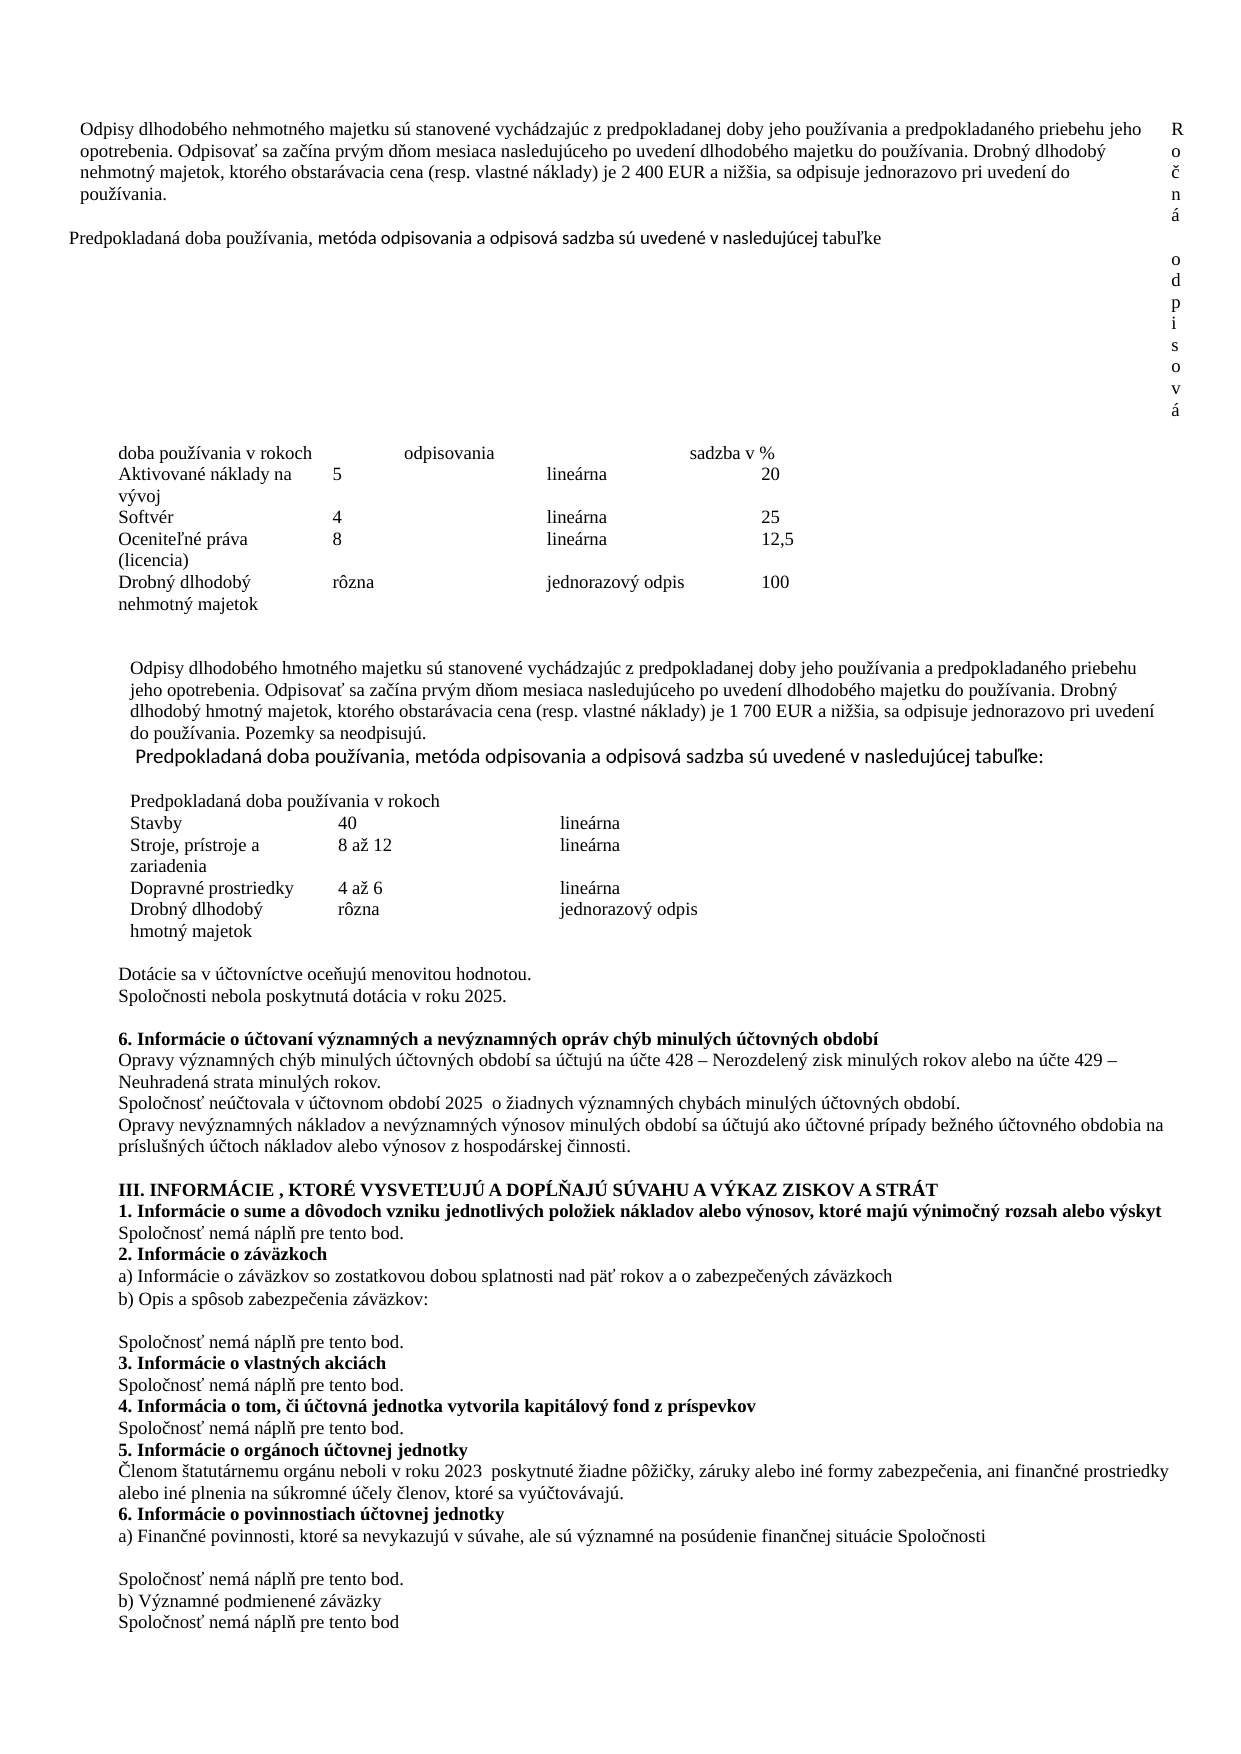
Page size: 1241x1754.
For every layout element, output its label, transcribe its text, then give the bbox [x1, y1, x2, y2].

table_header Odpisy dlhodobého nehmotného majetku sú stanovené vychádzajúc z predpokladanej doby jeho používania a predpokladaného priebehu jeho opotrebenia. Odpisovať sa začína prvým dňom mesiaca nasledujúceho po uvedení dlhodobého majetku do používania. Drobný dlhodobý nehmotný majetok, ktorého obstarávacia cena (resp. vlastné náklady) je 2 400 EUR a nižšia, sa odpisuje jednorazovo pri uvedení do používania. Predpokladaná doba používania, metóda odpisovania a odpisová sadzba sú uvedené v nasledujúcej tabuľke [69, 118, 1160, 420]
table_cell 4 [321, 506, 535, 528]
table_header Aktivované náklady na vývoj [107, 463, 321, 506]
table_cell Oceniteľné práva (licencia) [107, 528, 321, 571]
table_cell rôzna [327, 898, 548, 941]
list a) Informácie o záväzkov so zostatkovou dobou splatnosti nad päť rokov a o zabezpečených záväzkoch [118, 1265, 1182, 1286]
text III. INFORMÁCIE , KTORÉ VYSVETĽUJÚ A DOPĹŇAJÚ SÚVAHU A VÝKAZ ZISKOV A STRÁT [118, 1178, 1182, 1200]
text Spoločnosť nemá náplň pre tento bod [118, 1611, 1182, 1633]
table_header Odpisy dlhodobého hmotného majetku sú stanovené vychádzajúc z predpokladanej doby jeho používania a predpokladaného priebehu jeho opotrebenia. Odpisovať sa začína prvým dňom mesiaca nasledujúceho po uvedení dlhodobého majetku do používania. Drobný dlhodobý hmotný majetok, ktorého obstarávacia cena (resp. vlastné náklady) je 1 700 EUR a nižšia, sa odpisuje jednorazovo pri uvedení do používania. Pozemky sa neodpisujú. Predpokladaná doba používania, metóda odpisovania a odpisová sadzba sú uvedené v nasledujúcej tabuľke: [119, 657, 1184, 790]
list b) Opis a spôsob zabezpečenia záväzkov: [118, 1288, 1182, 1309]
table_header lineárna [535, 463, 750, 506]
text Spoločnosť nemá náplň pre tento bod. [118, 1374, 1182, 1395]
table_cell Stavby [119, 812, 327, 833]
table_cell 4 až 6 [327, 877, 548, 898]
table_cell lineárna [535, 528, 750, 571]
text 4. Informácia o tom, či účtovná jednotka vytvorila kapitálový fond z príspevkov [118, 1395, 1182, 1417]
list a) Finančné povinnosti, ktoré sa nevykazujú v súvahe, ale sú významné na posúdenie finančnej situácie Spoločnosti [118, 1525, 1182, 1546]
table_header sadzba v % [678, 442, 964, 463]
table_cell Dopravné prostriedky [119, 877, 327, 898]
table_cell jednorazový odpis [535, 571, 750, 614]
text Spoločnosť nemá náplň pre tento bod. [118, 1568, 1182, 1589]
text Dotácie sa v účtovníctve oceňujú menovitou hodnotou. [118, 963, 1182, 984]
text Spoločnosť nemá náplň pre tento bod. [118, 1222, 1182, 1243]
text 5. Informácie o orgánoch účtovnej jednotky [118, 1438, 1182, 1460]
table_cell Predpokladaná doba používania v rokoch [119, 790, 1184, 812]
table_cell Softvér [107, 506, 321, 528]
table_cell jednorazový odpis [549, 898, 1184, 941]
table_cell 8 [321, 528, 535, 571]
text Spoločnosť nemá náplň pre tento bod. [118, 1417, 1182, 1438]
text Spoločnosti nebola poskytnutá dotácia v roku 2025. [118, 984, 1182, 1006]
text 6. Informácie o účtovaní významných a nevýznamných opráv chýb minulých účtovných období [118, 1028, 1182, 1049]
table_header 20 [750, 463, 964, 506]
table_header odpisovania [393, 442, 678, 463]
table_cell 40 [327, 812, 548, 833]
text Opravy významných chýb minulých účtovných období sa účtujú na účte 428 – Nerozdelený zisk minulých rokov alebo na účte 429 – Neuhradená strata minulých rokov. [118, 1049, 1182, 1092]
table_header Ročná odpisová [1160, 118, 1184, 420]
table_cell lineárna [535, 506, 750, 528]
text Spoločnosť nemá náplň pre tento bod. [118, 1331, 1182, 1352]
text 3. Informácie o vlastných akciách [118, 1352, 1182, 1374]
table_cell Drobný dlhodobý hmotný majetok [119, 898, 327, 941]
text 6. Informácie o povinnostiach účtovnej jednotky [118, 1503, 1182, 1525]
text 2. Informácie o záväzkoch [118, 1243, 1182, 1265]
table_cell lineárna [549, 834, 1184, 877]
text Spoločnosť neúčtovala v účtovnom období 2025 o žiadnych významných chybách minulých účtovných období. [118, 1092, 1182, 1114]
text Opravy nevýznamných nákladov a nevýznamných výnosov minulých období sa účtujú ako účtovné prípady bežného účtovného obdobia na príslušných účtoch nákladov alebo výnosov z hospodárskej činnosti. [118, 1114, 1182, 1157]
table_cell lineárna [549, 812, 1184, 833]
table_header doba používania v rokoch [107, 442, 393, 463]
table_header 5 [321, 463, 535, 506]
table_cell rôzna [321, 571, 535, 614]
table_cell 100 [750, 571, 964, 614]
list b) Významné podmienené záväzky [118, 1589, 1182, 1611]
table_cell Drobný dlhodobý nehmotný majetok [107, 571, 321, 614]
text 1. Informácie o sume a dôvodoch vzniku jednotlivých položiek nákladov alebo výnosov, ktoré majú výnimočný rozsah alebo výskyt [118, 1200, 1182, 1222]
table_cell 25 [750, 506, 964, 528]
table_cell 8 až 12 [327, 834, 548, 877]
table_cell lineárna [549, 877, 1184, 898]
text Členom štatutárnemu orgánu neboli v roku 2023 poskytnuté žiadne pôžičky, záruky alebo iné formy zabezpečenia, ani finančné prostriedky alebo iné plnenia na súkromné účely členov, ktoré sa vyúčtovávajú. [118, 1460, 1182, 1503]
table_cell 12,5 [750, 528, 964, 571]
table_cell Stroje, prístroje a zariadenia [119, 834, 327, 877]
